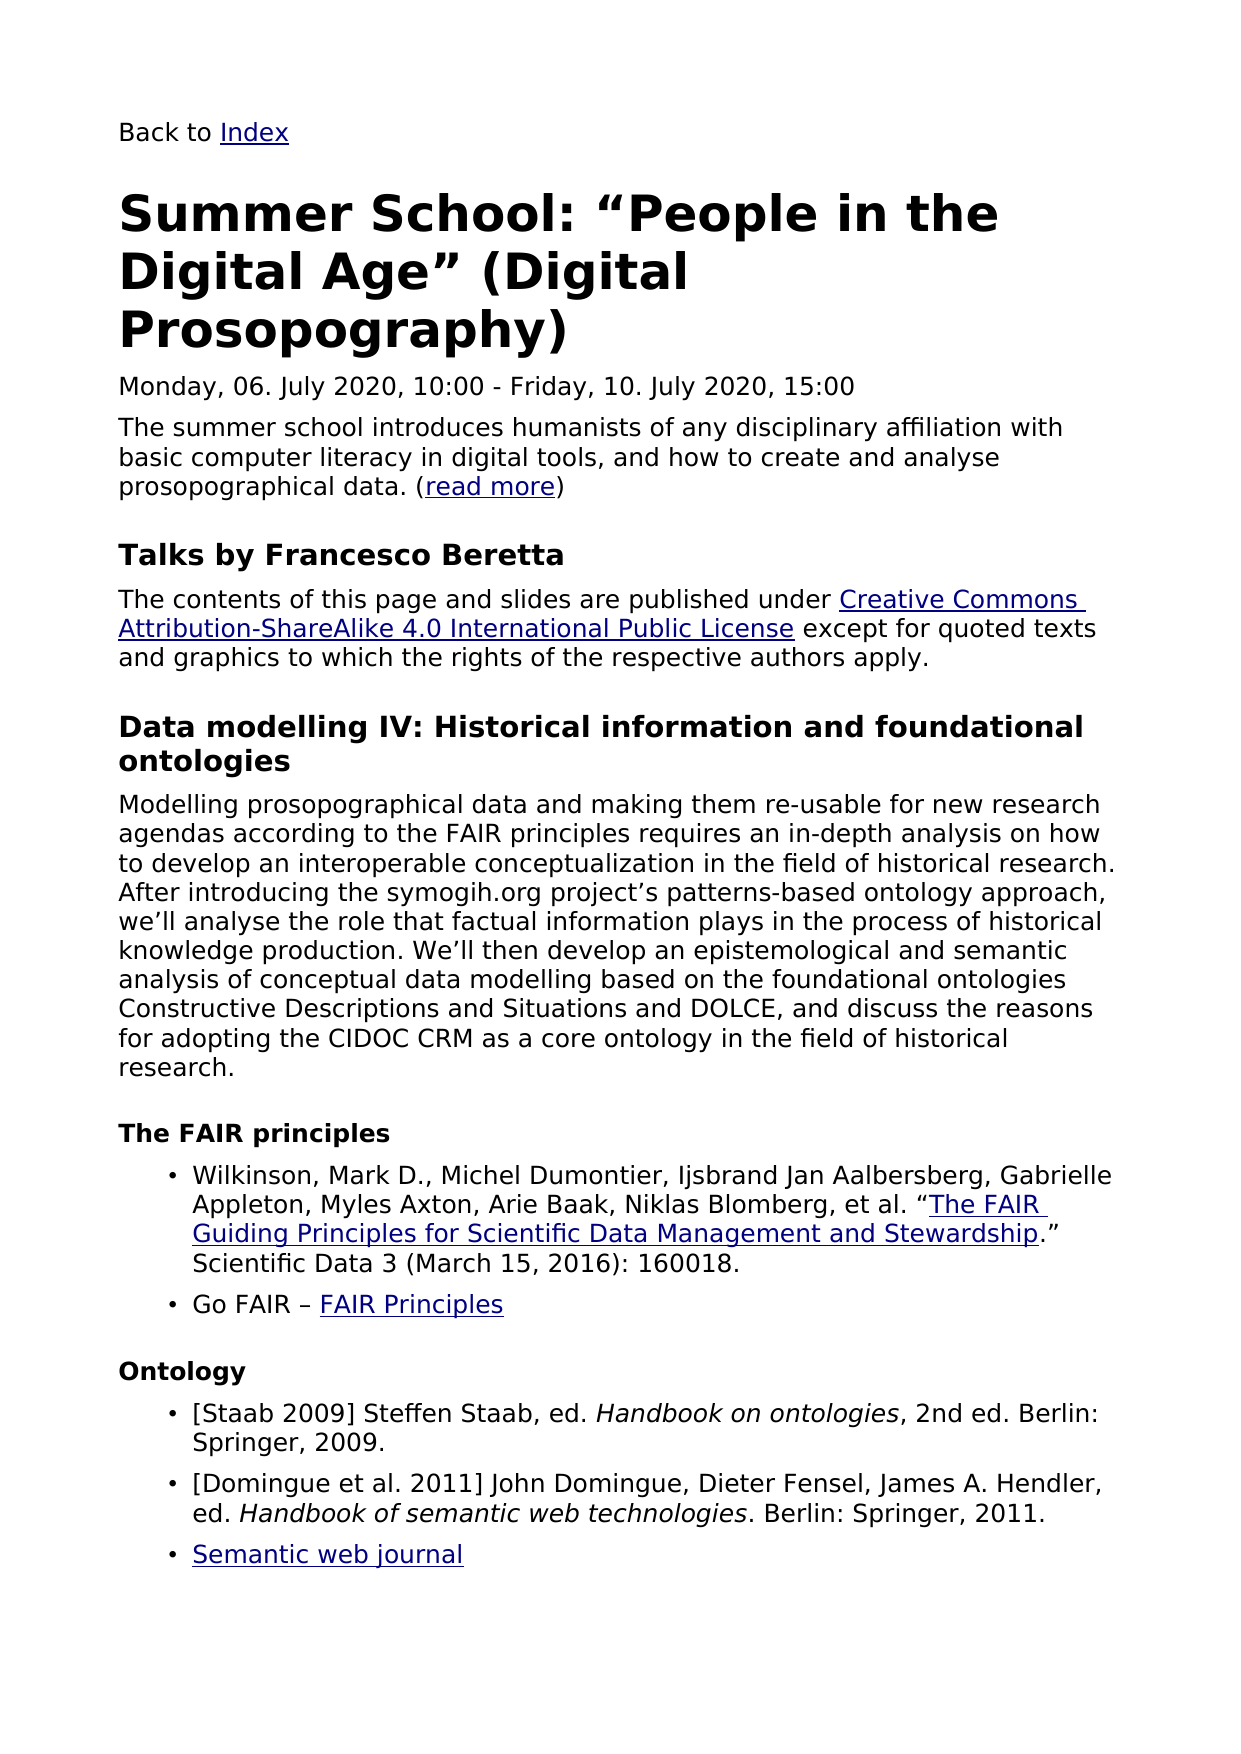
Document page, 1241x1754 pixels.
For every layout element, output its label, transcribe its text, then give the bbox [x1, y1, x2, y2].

list Semantic web journal [177, 1541, 1122, 1570]
list Wilkinson, Mark D., Michel Dumontier, Ijsbrand Jan Aalbersberg, Gabrielle Appleton, Myles Axton, Arie Baak, Niklas Blomberg, et al. “The FAIR Guiding Principles for Scientific Data Management and Stewardship.” Scientific Data 3 (March 15, 2016): 160018. [177, 1161, 1122, 1278]
subtitle The FAIR principles [118, 1120, 1122, 1149]
text Modelling prosopographical data and making them re-usable for new research agendas according to the FAIR principles requires an in-depth analysis on how to develop an interoperable conceptualization in the field of historical research. After introducing the symogih.org project’s patterns-based ontology approach, we’ll analyse the role that factual information plays in the process of historical knowledge production. We’ll then develop an epistemological and semantic analysis of conceptual data modelling based on the foundational ontologies Constructive Descriptions and Situations and DOLCE, and discuss the reasons for adopting the CIDOC CRM as a core ontology in the field of historical research. [118, 791, 1122, 1082]
list [Staab 2009] Steffen Staab, ed. Handbook on ontologies, 2nd ed. Berlin: Springer, 2009. [177, 1399, 1122, 1457]
text Monday, 06. July 2020, 10:00 - Friday, 10. July 2020, 15:00 [118, 372, 1122, 401]
text Back to Index [118, 118, 1122, 147]
list [Domingue et al. 2011] John Domingue, Dieter Fensel, James A. Hendler, ed. Handbook of semantic web technologies. Berlin: Springer, 2011. [177, 1470, 1122, 1528]
subtitle Ontology [118, 1357, 1122, 1386]
text The summer school introduces humanists of any disciplinary affiliation with basic computer literacy in digital tools, and how to create and analyse prosopographical data. (read more) [118, 414, 1122, 501]
subtitle Summer School: “People in the Digital Age” (Digital Prosopography) [118, 185, 1122, 359]
subtitle Data modelling IV: Historical information and foundational ontologies [118, 710, 1122, 778]
text The contents of this page and slides are published under Creative Commons Attribution-ShareAlike 4.0 International Public License except for quoted texts and graphics to which the rights of the respective authors apply. [118, 585, 1122, 673]
subtitle Talks by Francesco Beretta [118, 539, 1122, 573]
list Go FAIR – FAIR Principles [177, 1291, 1122, 1320]
